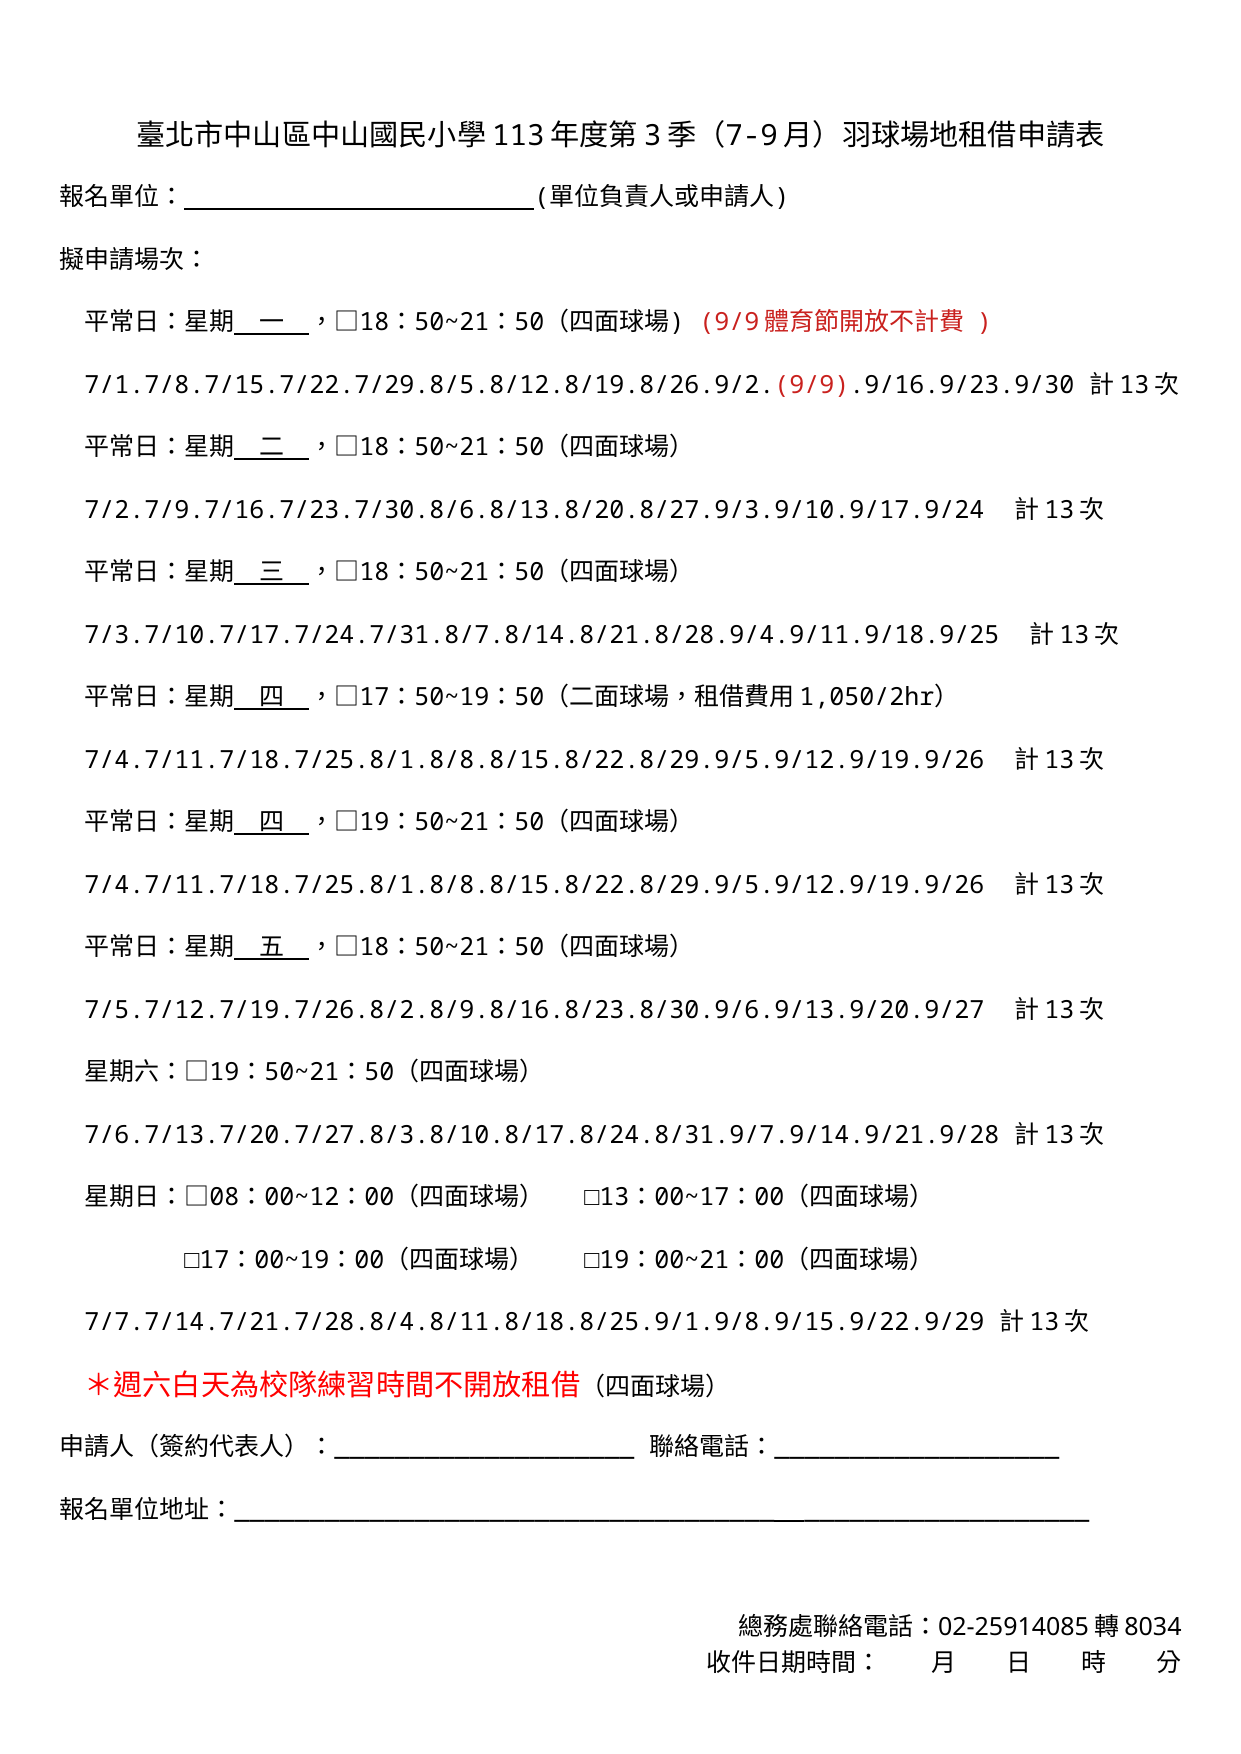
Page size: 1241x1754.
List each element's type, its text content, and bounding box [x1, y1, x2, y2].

text ＊週六白天為校隊練習時間不開放租借（四面球場） [84, 1341, 1181, 1403]
text 星期六：□19：50~21：50（四面球場） [84, 1028, 1181, 1091]
text 7/3.7/10.7/17.7/24.7/31.8/7.8/14.8/21.8/28.9/4.9/11.9/18.9/25 計13次 [84, 591, 1181, 653]
text 平常日：星期 三 ，□18：50~21：50（四面球場） [84, 528, 1181, 591]
text 星期日：□08：00~12：00（四面球場） □13：00~17：00（四面球場） [84, 1153, 1181, 1216]
text 報名單位地址：____________________________________ ___________________ [59, 1466, 1181, 1528]
text 臺北市中山區中山國民小學113年度第3季（7-9月）羽球場地租借申請表 [59, 91, 1181, 153]
text □17：00~19：00（四面球場） □19：00~21：00（四面球場） [84, 1216, 1181, 1278]
text 7/6.7/13.7/20.7/27.8/3.8/10.8/17.8/24.8/31.9/7.9/14.9/21.9/28 計13次 [84, 1091, 1181, 1153]
text 擬申請場次： [59, 216, 1181, 278]
text 7/4.7/11.7/18.7/25.8/1.8/8.8/15.8/22.8/29.9/5.9/12.9/19.9/26 計13次 [84, 716, 1181, 778]
text 平常日：星期 四 ，□17：50~19：50（二面球場，租借費用1,050/2hr） [84, 653, 1181, 716]
text 平常日：星期 五 ，□18：50~21：50（四面球場） [84, 903, 1181, 966]
text 平常日：星期 一 ，□18：50~21：50（四面球場) (9/9體育節開放不計費 ) [84, 278, 1181, 341]
text 7/4.7/11.7/18.7/25.8/1.8/8.8/15.8/22.8/29.9/5.9/12.9/19.9/26 計13次 [84, 841, 1181, 903]
text 報名單位： (單位負責人或申請人) [59, 153, 1181, 216]
text 7/1.7/8.7/15.7/22.7/29.8/5.8/12.8/19.8/26.9/2.(9/9).9/16.9/23.9/30 計13次 [84, 341, 1181, 403]
text 申請人（簽約代表人）：____________________ 聯絡電話：___________________ [59, 1403, 1181, 1466]
text 7/5.7/12.7/19.7/26.8/2.8/9.8/16.8/23.8/30.9/6.9/13.9/20.9/27 計13次 [84, 966, 1181, 1028]
text 平常日：星期 四 ，□19：50~21：50（四面球場） [84, 778, 1181, 841]
text 7/7.7/14.7/21.7/28.8/4.8/11.8/18.8/25.9/1.9/8.9/15.9/22.9/29 計13次 [84, 1278, 1181, 1341]
text 平常日：星期 二 ，□18：50~21：50（四面球場） [84, 403, 1181, 466]
text 7/2.7/9.7/16.7/23.7/30.8/6.8/13.8/20.8/27.9/3.9/10.9/17.9/24 計13次 [84, 466, 1181, 528]
